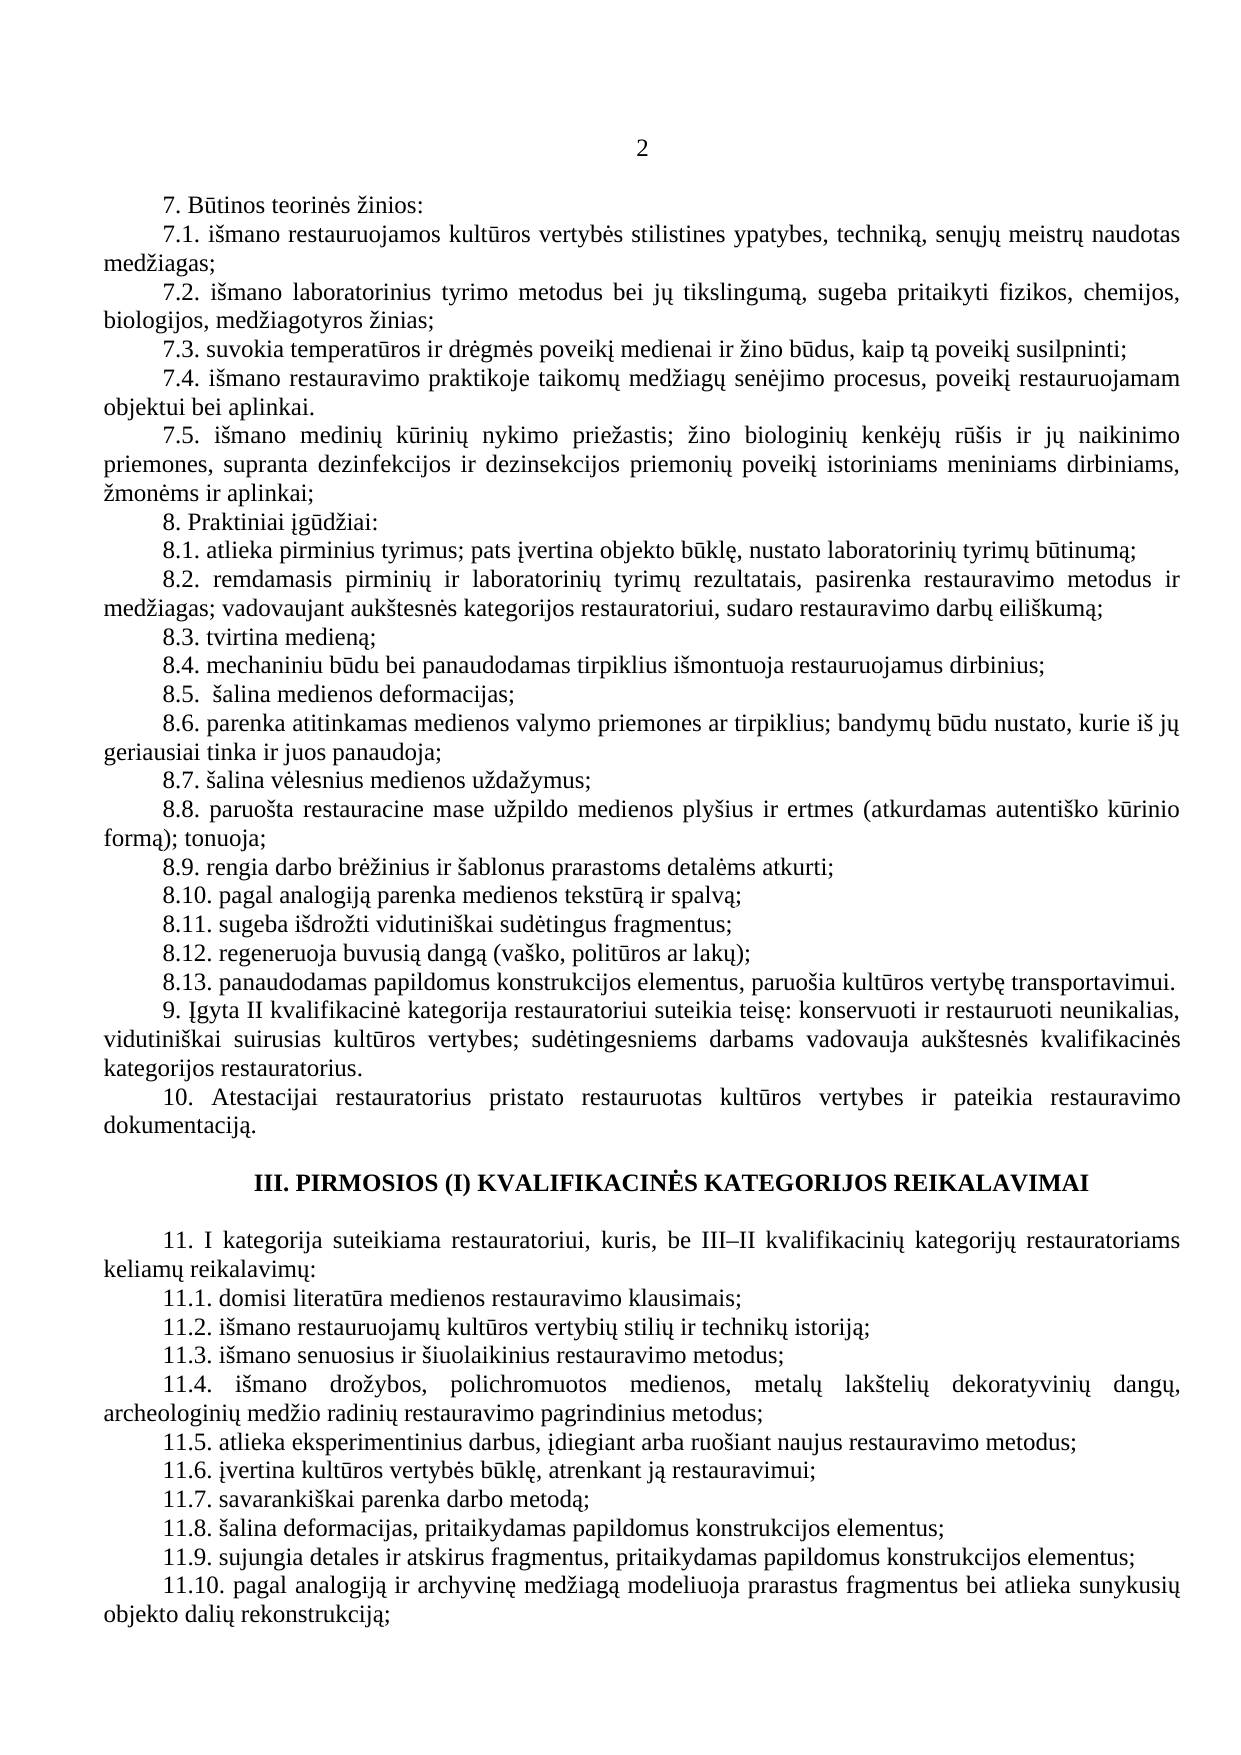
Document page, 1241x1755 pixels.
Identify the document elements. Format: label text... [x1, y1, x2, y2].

text 8. Praktiniai įgūdžiai: [103, 507, 1181, 535]
text 8.8. paruošta restauracine mase užpildo medienos plyšius ir ertmes (atkurdamas autentiško kūrinio formą); tonuoja; [103, 794, 1181, 852]
text 8.2. remdamasis pirminių ir laboratorinių tyrimų rezultatais, pasirenka restauravimo metodus ir medžiagas; vadovaujant aukštesnės kategorijos restauratoriui, sudaro restauravimo darbų eiliškumą; [103, 564, 1181, 622]
text 11.4. išmano drožybos, polichromuotos medienos, metalų lakštelių dekoratyvinių dangų, archeologinių medžio radinių restauravimo pagrindinius metodus; [103, 1369, 1181, 1427]
text 8.13. panaudodamas papildomus konstrukcijos elementus, paruošia kultūros vertybę transportavimui. [103, 967, 1181, 995]
text 7.4. išmano restauravimo praktikoje taikomų medžiagų senėjimo procesus, poveikį restauruojamam objektui bei aplinkai. [103, 363, 1181, 420]
text 8.5. šalina medienos deformacijas; [103, 679, 1181, 708]
text 8.3. tvirtina medieną; [103, 622, 1181, 650]
text 11. I kategorija suteikiama restauratoriui, kuris, be III–II kvalifikacinių kategorijų restauratoriams keliamų reikalavimų: [103, 1225, 1181, 1283]
text 7.5. išmano medinių kūrinių nykimo priežastis; žino biologinių kenkėjų rūšis ir jų naikinimo priemones, supranta dezinfekcijos ir dezinsekcijos priemonių poveikį istoriniams meniniams dirbiniams, žmonėms ir aplinkai; [103, 420, 1181, 507]
text 8.6. parenka atitinkamas medienos valymo priemones ar tirpiklius; bandymų būdu nustato, kurie iš jų geriausiai tinka ir juos panaudoja; [103, 708, 1181, 765]
text 9. Įgyta II kvalifikacinė kategorija restauratoriui suteikia teisę: konservuoti ir restauruoti neunikalias, vidutiniškai suirusias kultūros vertybes; sudėtingesniems darbams vadovauja aukštesnės kvalifikacinės kategorijos restauratorius. [103, 995, 1181, 1082]
text 8.7. šalina vėlesnius medienos uždažymus; [103, 765, 1181, 794]
text 11.7. savarankiškai parenka darbo metodą; [103, 1484, 1181, 1513]
text 11.1. domisi literatūra medienos restauravimo klausimais; [103, 1283, 1181, 1312]
text 8.11. sugeba išdrožti vidutiniškai sudėtingus fragmentus; [103, 909, 1181, 938]
text 11.6. įvertina kultūros vertybės būklę, atrenkant ją restauravimui; [103, 1455, 1181, 1484]
text 8.9. rengia darbo brėžinius ir šablonus prarastoms detalėms atkurti; [103, 852, 1181, 880]
text 8.12. regeneruoja buvusią dangą (vaško, politūros ar lakų); [103, 938, 1181, 967]
text 10. Atestacijai restauratorius pristato restauruotas kultūros vertybes ir pateikia restauravimo dokumentaciją. [103, 1082, 1181, 1139]
text 11.8. šalina deformacijas, pritaikydamas papildomus konstrukcijos elementus; [103, 1513, 1181, 1542]
text 8.10. pagal analogiją parenka medienos tekstūrą ir spalvą; [103, 880, 1181, 909]
text 11.9. sujungia detales ir atskirus fragmentus, pritaikydamas papildomus konstrukcijos elementus; [103, 1542, 1181, 1570]
text 7.3. suvokia temperatūros ir drėgmės poveikį medienai ir žino būdus, kaip tą poveikį susilpninti; [103, 334, 1181, 363]
text 7.2. išmano laboratorinius tyrimo metodus bei jų tikslingumą, sugeba pritaikyti fizikos, chemijos, biologijos, medžiagotyros žinias; [103, 277, 1181, 334]
text 7.1. išmano restauruojamos kultūros vertybės stilistines ypatybes, techniką, senųjų meistrų naudotas medžiagas; [103, 219, 1181, 277]
text 7. Būtinos teorinės žinios: [103, 190, 1181, 219]
text 8.4. mechaniniu būdu bei panaudodamas tirpiklius išmontuoja restauruojamus dirbinius; [103, 650, 1181, 679]
text 11.3. išmano senuosius ir šiuolaikinius restauravimo metodus; [103, 1340, 1181, 1369]
text 11.10. pagal analogiją ir archyvinę medžiagą modeliuoja prarastus fragmentus bei atlieka sunykusių objekto dalių rekonstrukciją; [103, 1570, 1181, 1628]
text 8.1. atlieka pirminius tyrimus; pats įvertina objekto būklę, nustato laboratorinių tyrimų būtinumą; [103, 535, 1181, 564]
text III. PIRMOSIOS (I) KVALIFIKACINĖS KATEGORIJOS REIKALAVIMAI [103, 1168, 1181, 1197]
text 11.2. išmano restauruojamų kultūros vertybių stilių ir technikų istoriją; [103, 1312, 1181, 1340]
text 11.5. atlieka eksperimentinius darbus, įdiegiant arba ruošiant naujus restauravimo metodus; [103, 1427, 1181, 1455]
